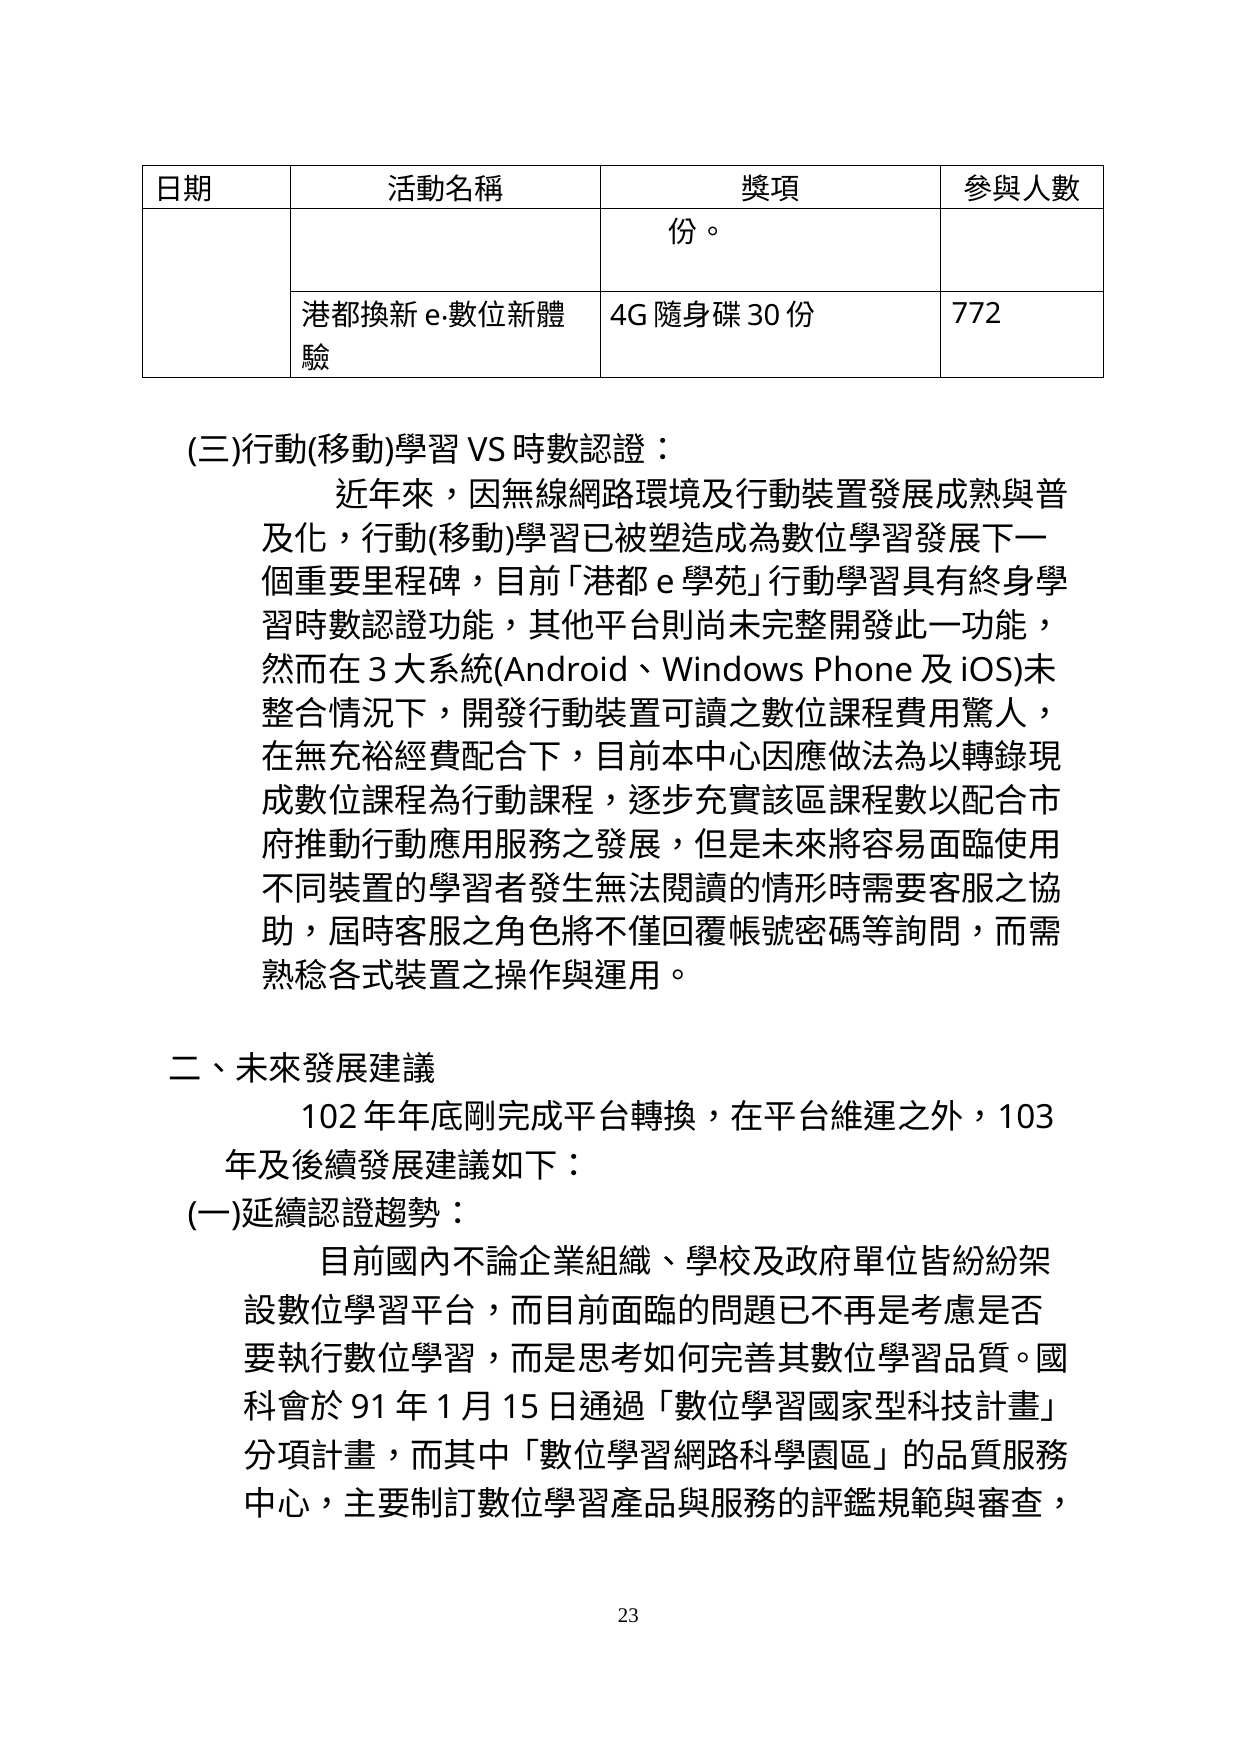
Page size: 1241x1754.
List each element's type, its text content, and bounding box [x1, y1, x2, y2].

table_header 參與人數 [941, 166, 1103, 208]
table_cell [941, 209, 1103, 291]
table_header 獎項 [601, 166, 940, 208]
text (三)行動(移動)學習VS時數認證： [187, 423, 1069, 471]
table_cell 份。 [601, 209, 940, 291]
text 近年來，因無線網路環境及行動裝置發展成熟與普及化，行動(移動)學習已被塑造成為數位學習發展下一個重要里程碑，目前「港都e學苑」行動學習具有終身學習時數認證功能，其他平台則尚未完整開發此一功能，然而在3大系統(Android、Windows Phone及iOS)未整合情況下，開發行動裝置可讀之數位課程費用驚人，在無充裕經費配合下，目前本中心因應做法為以轉錄現成數位課程為行動課程，逐步充實該區課程數以配合市府推動行動應用服務之發展，但是未來將容易面臨使用不同裝置的學習者發生無法閱讀的情形時需要客服之協助，屆時客服之角色將不僅回覆帳號密碼等詢問，而需熟稔各式裝置之操作與運用。 [261, 471, 1069, 996]
text 二、未來發展建議 [169, 1042, 1069, 1090]
table_cell [143, 209, 290, 377]
table_cell [291, 209, 600, 291]
table_cell 港都換新e‧數位新體驗 [291, 292, 600, 377]
text (一)延續認證趨勢： [187, 1187, 1069, 1235]
table_header 日期 [143, 166, 290, 208]
table_cell 4G隨身碟30份 [601, 292, 940, 377]
text 目前國內不論企業組織、學校及政府單位皆紛紛架設數位學習平台，而目前面臨的問題已不再是考慮是否要執行數位學習，而是思考如何完善其數位學習品質。國科會於91年1月15日通過「數位學習國家型科技計畫」分項計畫，而其中「數位學習網路科學園區」的品質服務中心，主要制訂數位學習產品與服務的評鑑規範與審查，以確保、提升數位學習內容與服務之品質(陳明溥、張國恩，2007)。 [244, 1235, 1069, 1525]
text 102年年底剛完成平台轉換，在平台維運之外，103年及後續發展建議如下： [224, 1090, 1069, 1187]
table_header 活動名稱 [291, 166, 600, 208]
table_cell 772 [941, 292, 1103, 377]
